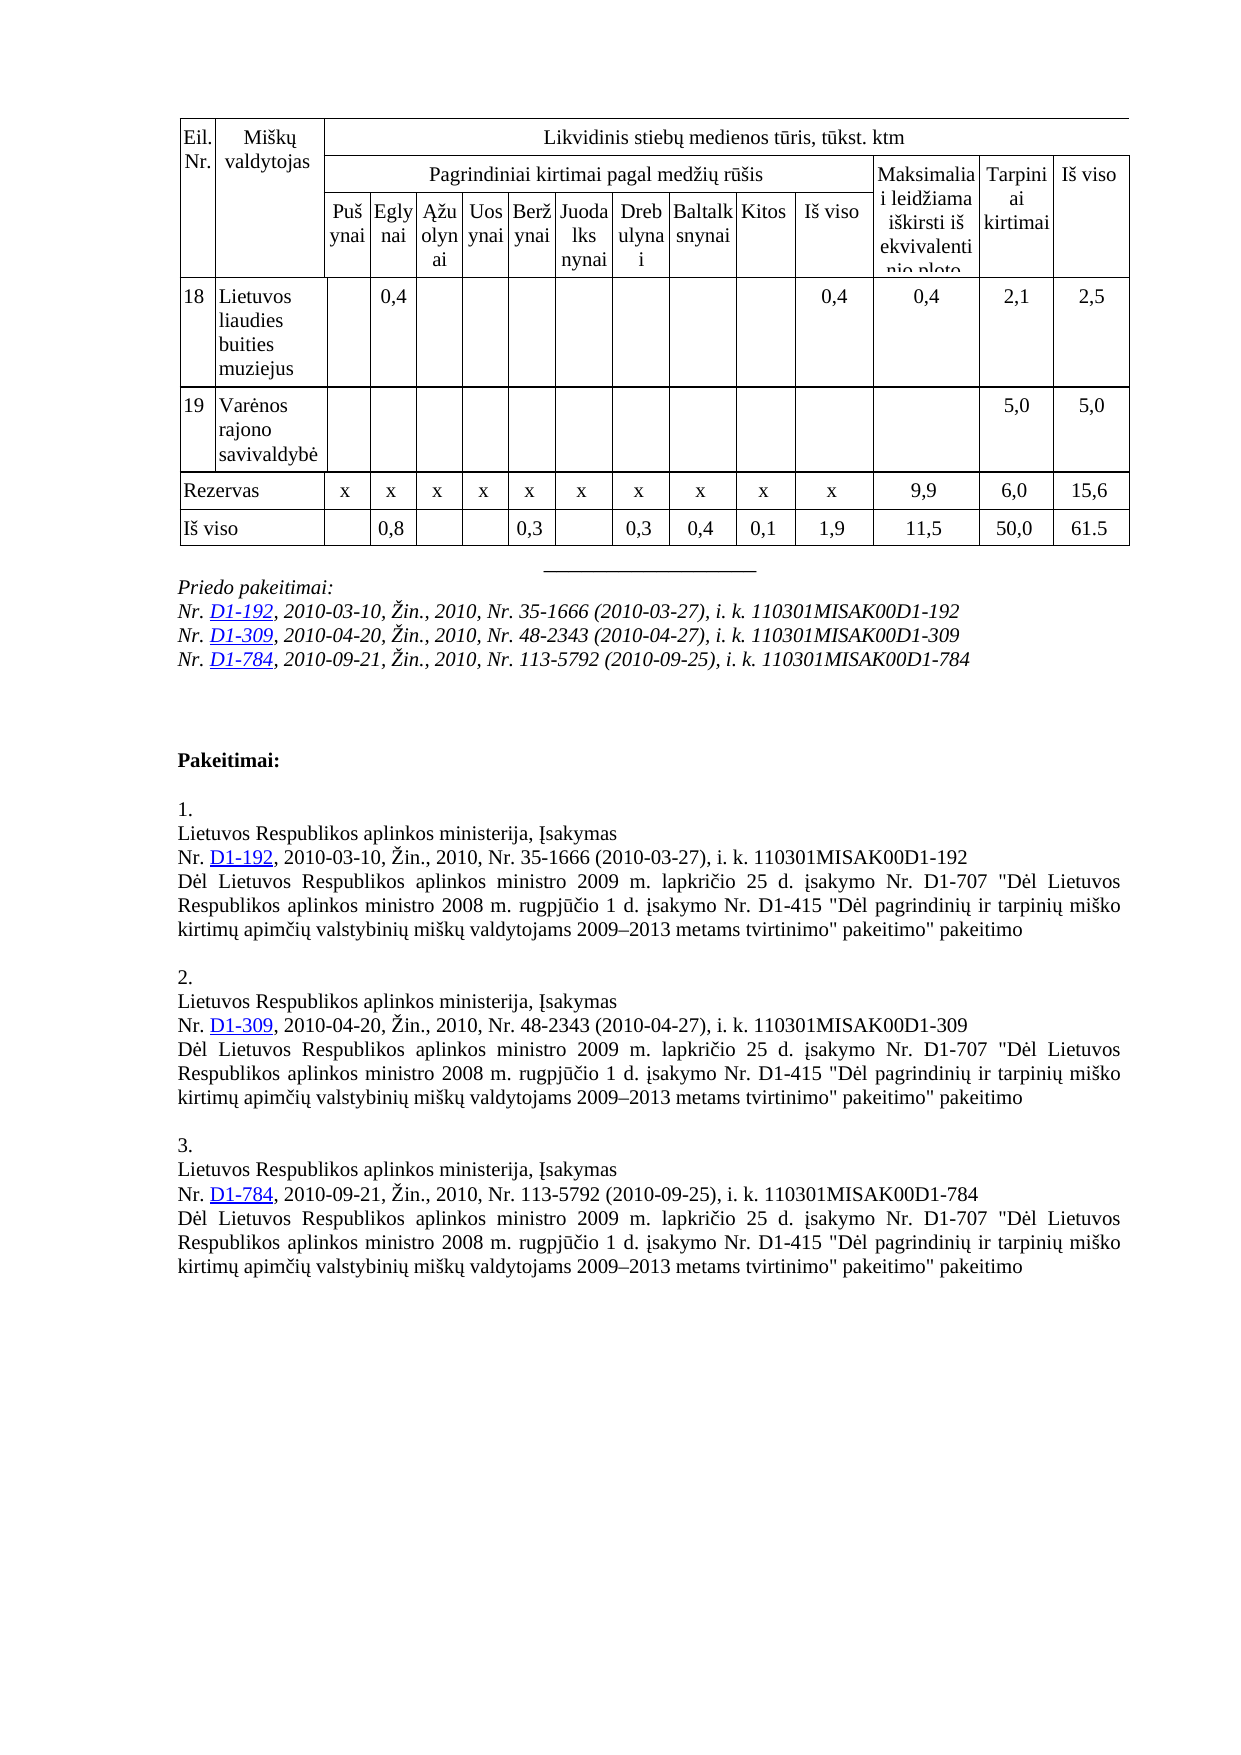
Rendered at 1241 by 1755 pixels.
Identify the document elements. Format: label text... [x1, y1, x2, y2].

table_cell Drebulynai [613, 193, 669, 277]
text Nr. D1-784, 2010-09-21, Žin., 2010, Nr. 113-5792 (2010-09-25), i. k. 110301MISAK00D1-784 [177, 647, 1122, 671]
table_cell x [463, 473, 508, 508]
text Dėl Lietuvos Respublikos aplinkos ministro 2009 m. lapkričio 25 d. įsakymo Nr. D1-707 "Dėl Lietuvos Respublikos aplinkos ministro 2008 m. rugpjūčio 1 d. įsakymo Nr. D1-415 "Dėl pagrindinių ir tarpinių miško kirtimų apimčių valstybinių miškų valdytojams 2009–2013 metams tvirtinimo" pakeitimo" pakeitimo [177, 1206, 1122, 1278]
table_cell x [670, 473, 736, 508]
table_cell [737, 388, 795, 471]
table_cell Iš viso [1054, 156, 1129, 277]
text Lietuvos Respublikos aplinkos ministerija, Įsakymas [177, 821, 1122, 844]
table_cell x [417, 473, 462, 508]
table_cell Iš viso [796, 193, 873, 277]
table_cell 9,9 [874, 473, 979, 508]
table_cell Beržynai [509, 193, 555, 277]
table_header Miškų valdytojas [216, 119, 324, 277]
table_cell [556, 388, 612, 471]
table_cell [463, 510, 508, 545]
table_cell 0,1 [737, 510, 795, 545]
text Priedo pakeitimai: [177, 575, 1122, 599]
table_cell [670, 278, 736, 386]
table_cell [509, 278, 555, 386]
text Nr. D1-192, 2010-03-10, Žin., 2010, Nr. 35-1666 (2010-03-27), i. k. 110301MISAK00D1-192 [177, 844, 1122, 869]
table_cell 1,9 [796, 510, 873, 545]
table_header Eil. Nr. [181, 119, 215, 277]
table_cell 0,8 [371, 510, 416, 545]
table_cell [556, 510, 612, 545]
table_cell x [325, 473, 370, 508]
table_cell [325, 510, 370, 545]
table_cell [417, 388, 462, 471]
table_cell Kitos [737, 193, 795, 277]
table_cell [463, 388, 508, 471]
table_cell x [737, 473, 795, 508]
table_cell 19 [181, 388, 215, 471]
table_cell 6,0 [980, 473, 1053, 508]
table_cell [796, 388, 873, 471]
text 1. [177, 796, 1122, 821]
table_cell [556, 278, 612, 386]
table_cell [417, 510, 462, 545]
text Dėl Lietuvos Respublikos aplinkos ministro 2009 m. lapkričio 25 d. įsakymo Nr. D1-707 "Dėl Lietuvos Respublikos aplinkos ministro 2008 m. rugpjūčio 1 d. įsakymo Nr. D1-415 "Dėl pagrindinių ir tarpinių miško kirtimų apimčių valstybinių miškų valdytojams 2009–2013 metams tvirtinimo" pakeitimo" pakeitimo [177, 869, 1122, 941]
text 3. [177, 1133, 1122, 1157]
table_cell 0,3 [509, 510, 555, 545]
table_cell Varėnos rajono savivaldybė [216, 388, 327, 471]
table_cell [509, 388, 555, 471]
table_cell 0,3 [613, 510, 669, 545]
table_cell [463, 278, 508, 386]
table_cell Lietuvos liaudies buities muziejus [216, 278, 327, 386]
table_cell 15,6 [1054, 473, 1129, 508]
text Nr. D1-784, 2010-09-21, Žin., 2010, Nr. 113-5792 (2010-09-25), i. k. 110301MISAK00D1-784 [177, 1181, 1122, 1206]
table_cell 2,5 [1054, 278, 1129, 386]
text Dėl Lietuvos Respublikos aplinkos ministro 2009 m. lapkričio 25 d. įsakymo Nr. D1-707 "Dėl Lietuvos Respublikos aplinkos ministro 2008 m. rugpjūčio 1 d. įsakymo Nr. D1-415 "Dėl pagrindinių ir tarpinių miško kirtimų apimčių valstybinių miškų valdytojams 2009–2013 metams tvirtinimo" pakeitimo" pakeitimo [177, 1037, 1122, 1109]
text Pakeitimai: [177, 748, 1122, 772]
table_cell 0,4 [371, 278, 416, 386]
table_cell 50,0 [980, 510, 1053, 545]
table_cell x [613, 473, 669, 508]
table_cell [874, 388, 979, 471]
table_cell [613, 278, 669, 386]
table_cell Maksimaliai leidžiama iškirsti iš ekvivalentinio ploto [874, 156, 979, 277]
table_cell 5,0 [980, 388, 1053, 471]
table_header Likvidinis stiebų medienos tūris, tūkst. ktm [325, 119, 1129, 155]
table_cell 18 [181, 278, 215, 386]
text Nr. D1-192, 2010-03-10, Žin., 2010, Nr. 35-1666 (2010-03-27), i. k. 110301MISAK00D1-192 [177, 599, 1122, 623]
table_cell Juodalks nynai [556, 193, 612, 277]
text _________________ [177, 546, 1122, 575]
table_cell 61.5 [1054, 510, 1129, 545]
table_cell [371, 388, 416, 471]
table_cell [328, 278, 370, 386]
table_cell 11,5 [874, 510, 979, 545]
table_cell 0,4 [670, 510, 736, 545]
table_cell Pagrindiniai kirtimai pagal medžių rūšis [325, 156, 873, 192]
table_cell [417, 278, 462, 386]
table_cell x [556, 473, 612, 508]
text 2. [177, 965, 1122, 989]
table_cell x [509, 473, 555, 508]
table_cell [670, 388, 736, 471]
table_cell 0,4 [874, 278, 979, 386]
table_cell [328, 388, 370, 471]
table_cell 2,1 [980, 278, 1053, 386]
table_cell Rezervas [181, 473, 324, 508]
table_cell Baltalksnynai [670, 193, 736, 277]
table_cell Uosynai [463, 193, 508, 277]
table_cell [613, 388, 669, 471]
table_cell [737, 278, 795, 386]
table_cell x [796, 473, 873, 508]
text Nr. D1-309, 2010-04-20, Žin., 2010, Nr. 48-2343 (2010-04-27), i. k. 110301MISAK00D1-309 [177, 1013, 1122, 1037]
text Lietuvos Respublikos aplinkos ministerija, Įsakymas [177, 1157, 1122, 1181]
table_cell 5,0 [1054, 388, 1129, 471]
text Lietuvos Respublikos aplinkos ministerija, Įsakymas [177, 989, 1122, 1013]
text Nr. D1-309, 2010-04-20, Žin., 2010, Nr. 48-2343 (2010-04-27), i. k. 110301MISAK00D1-309 [177, 623, 1122, 647]
table_cell x [371, 473, 416, 508]
table_cell Pušynai [325, 193, 370, 277]
table_cell Ąžuolynai [417, 193, 462, 277]
table_cell Eglynai [371, 193, 416, 277]
table_cell Tarpiniai kirtimai [980, 156, 1053, 277]
table_cell Iš viso [181, 510, 324, 545]
table_cell 0,4 [796, 278, 873, 386]
